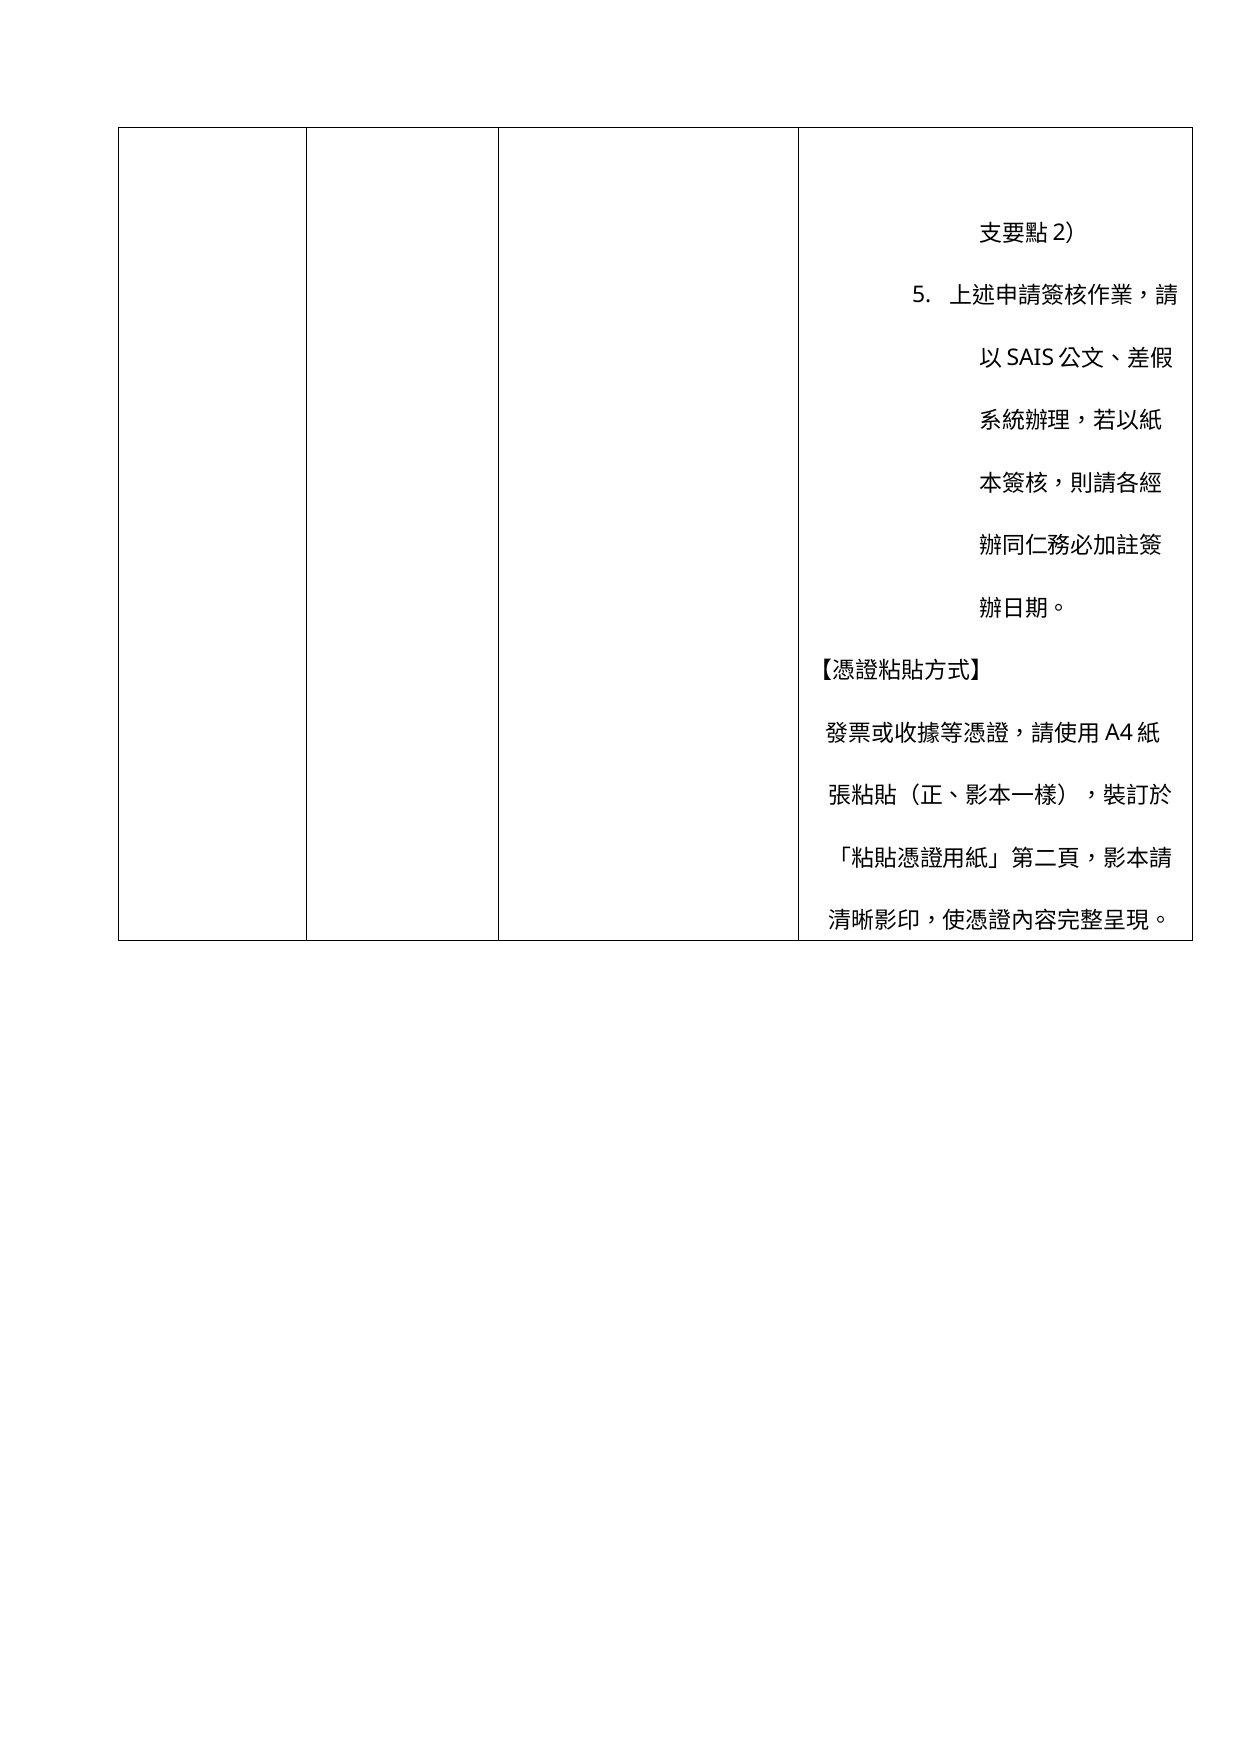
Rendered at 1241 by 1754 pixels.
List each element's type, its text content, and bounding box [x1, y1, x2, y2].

table_cell 差旅費申請表 請假單 交通費及住宿費票據 校長核予公差假公文或研習活動申請表 並檢附研習報告書暨研習證明書等等…) [499, 128, 798, 939]
table_cell [307, 128, 498, 939]
table_cell 依據100年8月24日教育部99年度整體發展獎補助經費運用成效實地訪視委員意見、本校相關規定及100年9月5日行政會議報告事項辦理。 教職員以公假及公差假名義參加校外各項會議、活動（研習、訓練），均應事先檢具相關文件（公函、邀請函、申請表、報名表等），依據本校分層負責明細表簽奉核准。（服務規則10-1-7） 經核准參加校外各項會議、活動者，應事先檢附批核公文辦理請假手續，假單經核准後方得離校。（服務規則14-1、出差旅費報支要點2）請假未經核准前離校或事後申請，視同未請假，除依本校考核辦法相關規定議處外（服務規則15），並不予差旅等費核銷。 因公參加校外各項會議、活動者，應於出差結束15日內完成差旅等費核銷手續，逾期不予受理。（出差旅費報支要點2） 上述申請簽核作業，請以SAIS公文、差假系統辦理，若以紙本簽核，則請各經辦同仁務必加註簽辦日期。 【憑證粘貼方式】 發票或收據等憑證，請使用A4紙張粘貼（正、影本一樣），裝訂於「粘貼憑證用紙」第二頁，影本請清晰影印，使憑證內容完整呈現。 [799, 128, 1192, 939]
table_cell [119, 128, 306, 939]
